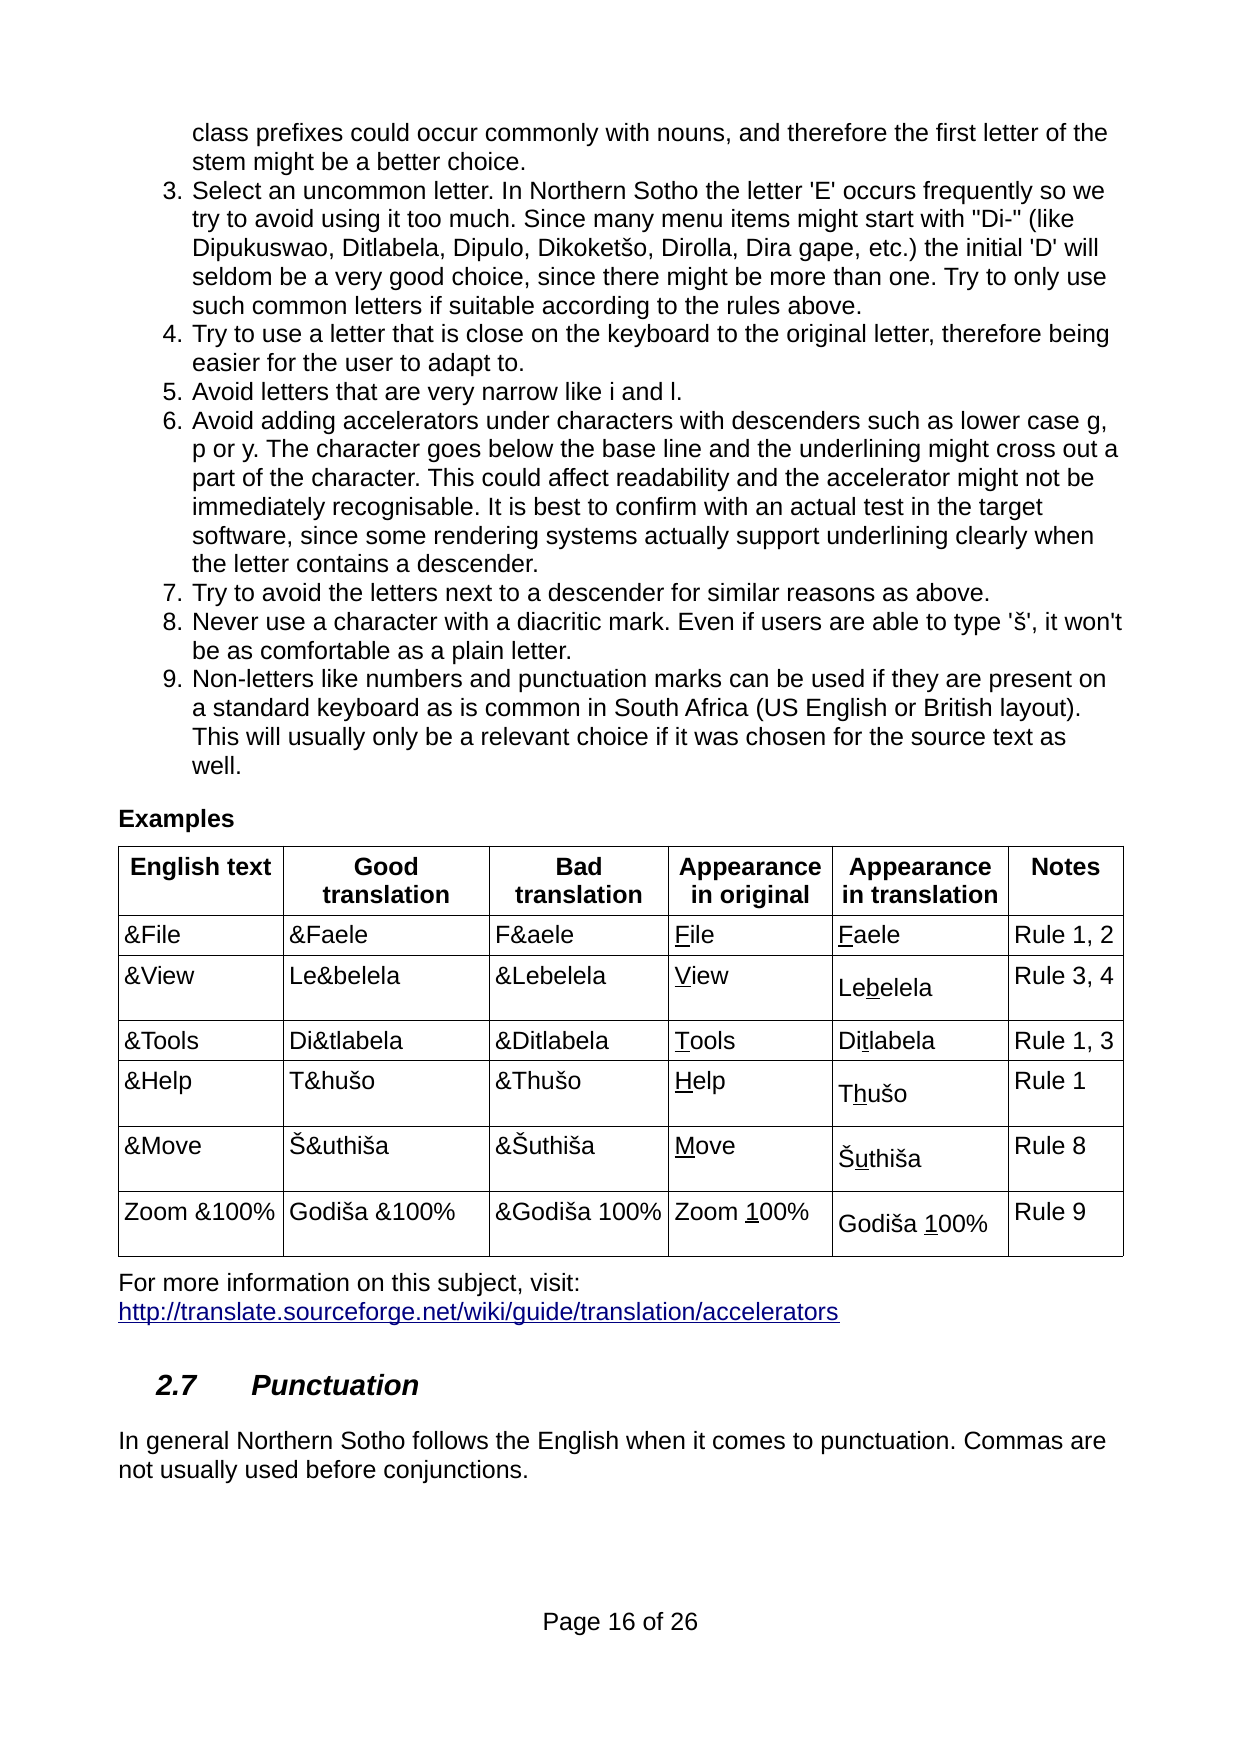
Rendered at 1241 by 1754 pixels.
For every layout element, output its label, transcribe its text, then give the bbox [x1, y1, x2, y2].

table_cell Rule 1 [1009, 1061, 1123, 1126]
table_cell &Šuthiša [490, 1127, 668, 1191]
table_cell &Faele [284, 916, 489, 955]
table_cell Rule 9 [1009, 1192, 1123, 1256]
table_cell Rule 3, 4 [1009, 956, 1123, 1020]
table_cell Di&tlabela [284, 1021, 489, 1060]
table_cell F&aele [490, 916, 668, 955]
table_cell &Tools [119, 1021, 283, 1060]
table_cell Rule 1, 3 [1009, 1021, 1123, 1060]
list Select an uncommon letter. In Northern Sotho the letter 'E' occurs frequently so we try to avoid using it too much. Since many menu items might start with "Di-" (like Dipukuswao, Ditlabela, Dipulo, Dikoketšo, Dirolla, Dira gape, etc.) the initial 'D' will seldom be a very good choice, since there might be more than one. Try to only use such common letters if suitable according to the rules above. [162, 176, 1122, 319]
table_cell &Lebelela [490, 956, 668, 1020]
table_cell Rule 1, 2 [1009, 916, 1123, 955]
text For more information on this subject, visit: http://translate.sourceforge.net/wiki/guide/translation/accelerators [118, 1268, 1122, 1326]
table_cell View [669, 956, 832, 1020]
table_cell &Ditlabela [490, 1021, 668, 1060]
table_cell Faele [833, 916, 1008, 955]
list Never use a character with a diacritic mark. Even if users are able to type 'š', it won't be as comfortable as a plain letter. [162, 607, 1122, 664]
table_cell Lebelela [833, 956, 1008, 1020]
table_header Good translation [284, 847, 489, 915]
table_cell &Move [119, 1127, 283, 1191]
table_cell Šuthiša [833, 1127, 1008, 1191]
table_cell T&hušo [284, 1061, 489, 1126]
table_header English text [119, 847, 283, 915]
table_cell Godiša 100% [833, 1192, 1008, 1256]
table_cell Rule 8 [1009, 1127, 1123, 1191]
list Avoid letters that are very narrow like i and l. [162, 377, 1122, 406]
table_header Notes [1009, 847, 1123, 915]
list class prefixes could occur commonly with nouns, and therefore the first letter of the stem might be a better choice. [162, 118, 1122, 176]
table_cell Le&belela [284, 956, 489, 1020]
table_cell Move [669, 1127, 832, 1191]
list Try to use a letter that is close on the keyboard to the original letter, therefore being easier for the user to adapt to. [162, 319, 1122, 377]
table_cell &File [119, 916, 283, 955]
table_cell Thušo [833, 1061, 1008, 1126]
table_cell Zoom &100% [119, 1192, 283, 1256]
table_cell &Help [119, 1061, 283, 1126]
table_cell File [669, 916, 832, 955]
table_cell &Thušo [490, 1061, 668, 1126]
list Non-letters like numbers and punctuation marks can be used if they are present on a standard keyboard as is common in South Africa (US English or British layout). This will usually only be a relevant choice if it was chosen for the source text as well. [162, 664, 1122, 779]
table_cell Zoom 100% [669, 1192, 832, 1256]
table_cell Tools [669, 1021, 832, 1060]
table_header Appearance in original [669, 847, 832, 915]
subtitle Examples [118, 804, 1122, 833]
list Avoid adding accelerators under characters with descenders such as lower case g, p or y. The character goes below the base line and the underlining might cross out a part of the character. This could affect readability and the accelerator might not be immediately recognisable. It is best to confirm with an actual test in the target software, since some rendering systems actually support underlining clearly when the letter contains a descender. [162, 406, 1122, 578]
table_cell Ditlabela [833, 1021, 1008, 1060]
list Try to avoid the letters next to a descender for similar reasons as above. [162, 578, 1122, 607]
table_cell Help [669, 1061, 832, 1126]
table_header Bad translation [490, 847, 668, 915]
table_cell Godiša &100% [284, 1192, 489, 1256]
subtitle Punctuation [148, 1368, 1122, 1401]
text In general Northern Sotho follows the English when it comes to punctuation. Commas are not usually used before conjunctions. [118, 1426, 1122, 1483]
table_cell Š&uthiša [284, 1127, 489, 1191]
table_cell &Godiša 100% [490, 1192, 668, 1256]
table_header Appearance in translation [833, 847, 1008, 915]
table_cell &View [119, 956, 283, 1020]
